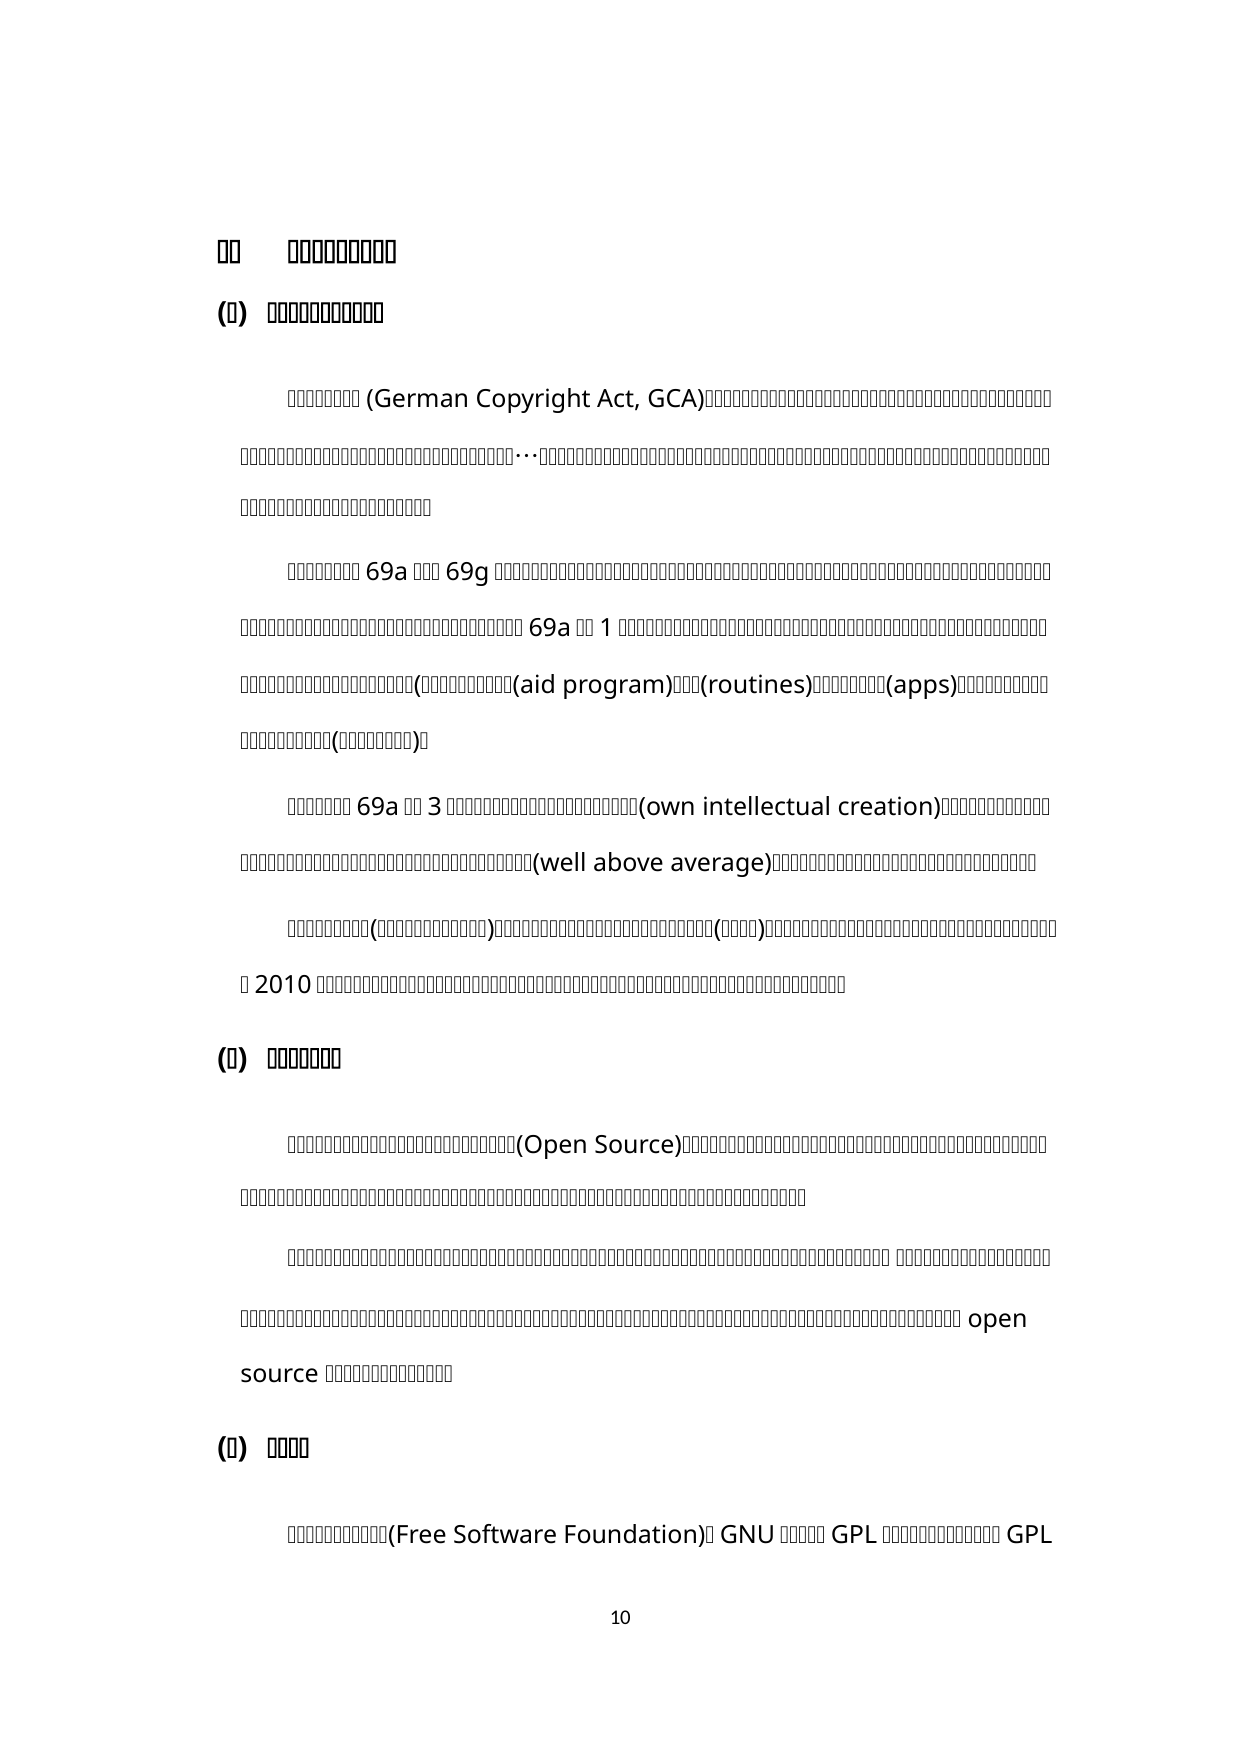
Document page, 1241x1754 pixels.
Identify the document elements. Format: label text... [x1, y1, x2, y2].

text 根據德國著作權法 (German Copyright Act, GCA)之規定，德國著作權保護之著作為文學、科學、藝術之創作，而著作權之客體包含語文著作、音樂著作、戲劇、舞蹈著作、美術著作、攝影著作、圖形著作…等，其中電腦程式著作屬於語文著作之一種，著作保護的要件必須要有原創性、必須是人類精神上之創作、必須具有一定之表現形式、必須足以表現出作者的個別性或獨特性。 [240, 379, 1053, 529]
subtitle 著作權下的軟體保護 [217, 236, 1053, 273]
text 談到電腦軟體著作權，另一個相關的議題即為開放原始碼(Open Source)，其核心的概念是要開放其設計讓所有使用者自由修改的一項機制，用於軟體開發過程中，這項機制已逐漸演變為泛指在產品、計劃與專案方面，透過開放大眾的參與、討論與修改，進而加速其發展、增加透明度及大眾福祉的方式。 [240, 1125, 1053, 1219]
subtitle 授權方式 [217, 1409, 1053, 1484]
subtitle 著作權相關電腦程式規定 [217, 273, 1053, 348]
text 目前美國自由軟體基金會(Free Software Foundation)的GNU計畫規範的GPL的授權方式是最常見的，根據GPL [240, 1515, 1053, 1552]
subtitle 開放原始碼議題 [217, 1019, 1053, 1094]
text 故電腦程式的程式碼(含原始碼、機器碼、目的碼)都為著作權的保護範圍，將特定的電腦程式整合進硬體(例如晶片)，則該晶片內的電腦程式亦屬著作權的保護範圍，至於使用者圖形介面，在2010年歐盟法院判例指出，使用者圖形介面並不屬於電腦程式指式保護之範圍，因無法藉由重製該使用者圖形介面而重製整個電腦程式。 [240, 908, 1053, 1002]
text 德國著作權法第69a條第3項規定「電腦程式必須要是作者自身的智慧創作(own intellectual creation)」才予以保護，成為原創性要求的標準，對於電腦程式的原創性要求在過去的判例要求要在平均以上(well above average)，在目前已調整為大部份的電腦程式都符合原創性而可加以保護。 [240, 787, 1053, 880]
text 開放原始碼軟體與一般軟體最大不同之處就在於開發者願意與大眾分享其原始碼，讓其他開發者能夠借此觀摩學習，甚至加以修改，使用者在開始使用 開放原始碼軟體之前，須同意遵守部分使用條款，不但鼓勵使用者對軟體進行修改，部分的使用條款甚至要求修改過後的版本也必須提供大眾無償使用。也就是說，任何程式設計師只要同意以上條款，就能自由地對這些 open source 軟體的原始碼進行修改或升級。 [240, 1242, 1053, 1392]
text 德國著作權法在第69a條至第69g條訂定電腦程式之特別規定，並無明確給予電腦程式定義，科技發展日新月異，要對該詞訂立一個全面的定義，並不切實可行。另一方面，如採用籠統的詞句撰寫定義，其實際作用也不大，依據德國著作權法第69a條第1項「就本法例而言，電腦程式指任何形式的程式，包括其設計材料」，因此電腦程式保護的範疇涉及在電腦程式發展之所有階段，涵蓋所有類型的程式(如作業系統、支援程式(aid program)、程式(routines)、巨集、應用程式(apps)、所有程式語言撰寫的程式，亦包含設計材料(例如資料流程圖等)。 [240, 552, 1053, 758]
